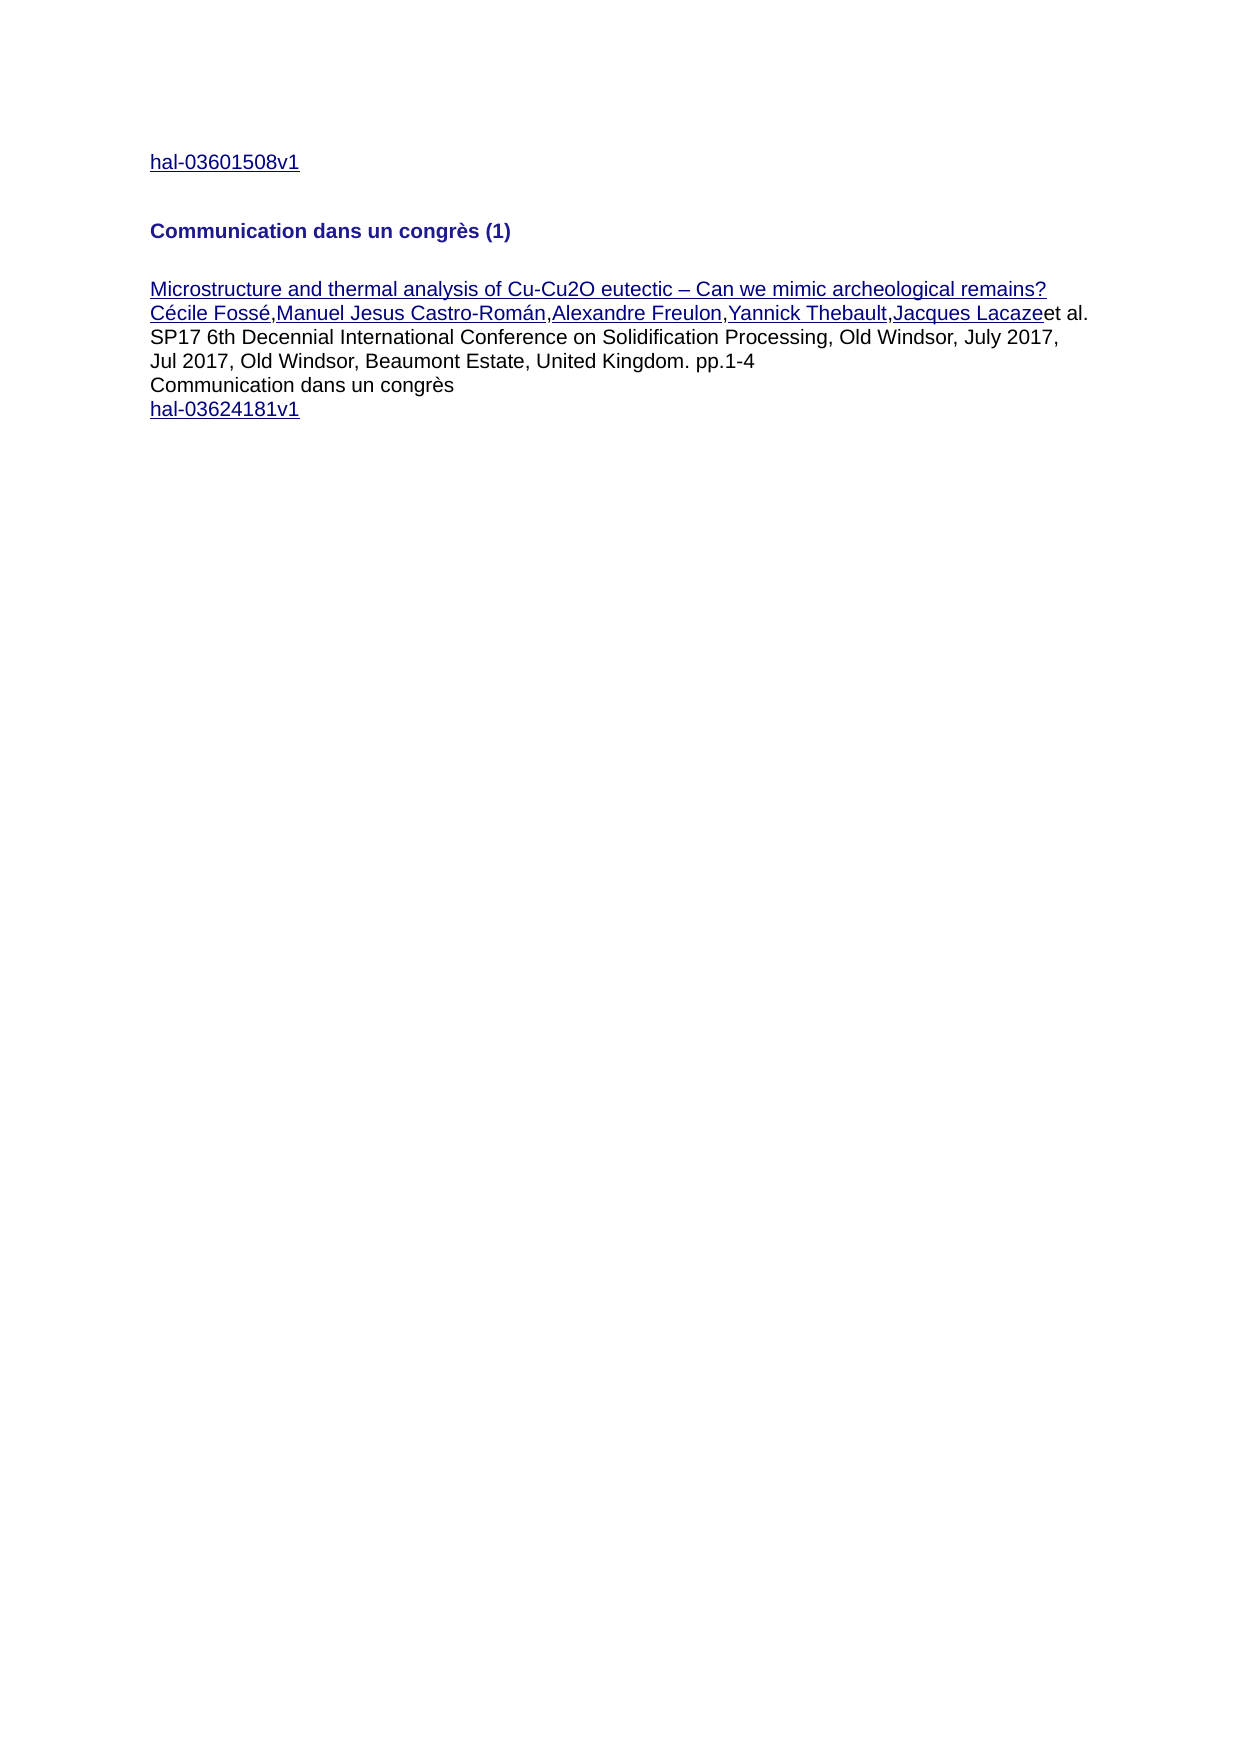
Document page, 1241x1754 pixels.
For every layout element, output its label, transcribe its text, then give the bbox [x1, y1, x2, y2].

table_header Microstructure and thermal analysis of Cu-Cu2O eutectic – Can we mimic archeological remains? Cécile Fossé,Manuel Jesus Castro-Román,Alexandre Freulon,Yannick Thebault,Jacques Lacazeet al. SP17 6th Decennial International Conference on Solidification Processing, Old Windsor, July 2017, Jul 2017, Old Windsor, Beaumont Estate, United Kingdom. pp.1-4 Communication dans un congrès hal-03624181v1 [150, 277, 1090, 421]
table_cell hal-03601508v1 [150, 150, 1090, 174]
subtitle Communication dans un congrès (1) [150, 219, 1090, 243]
